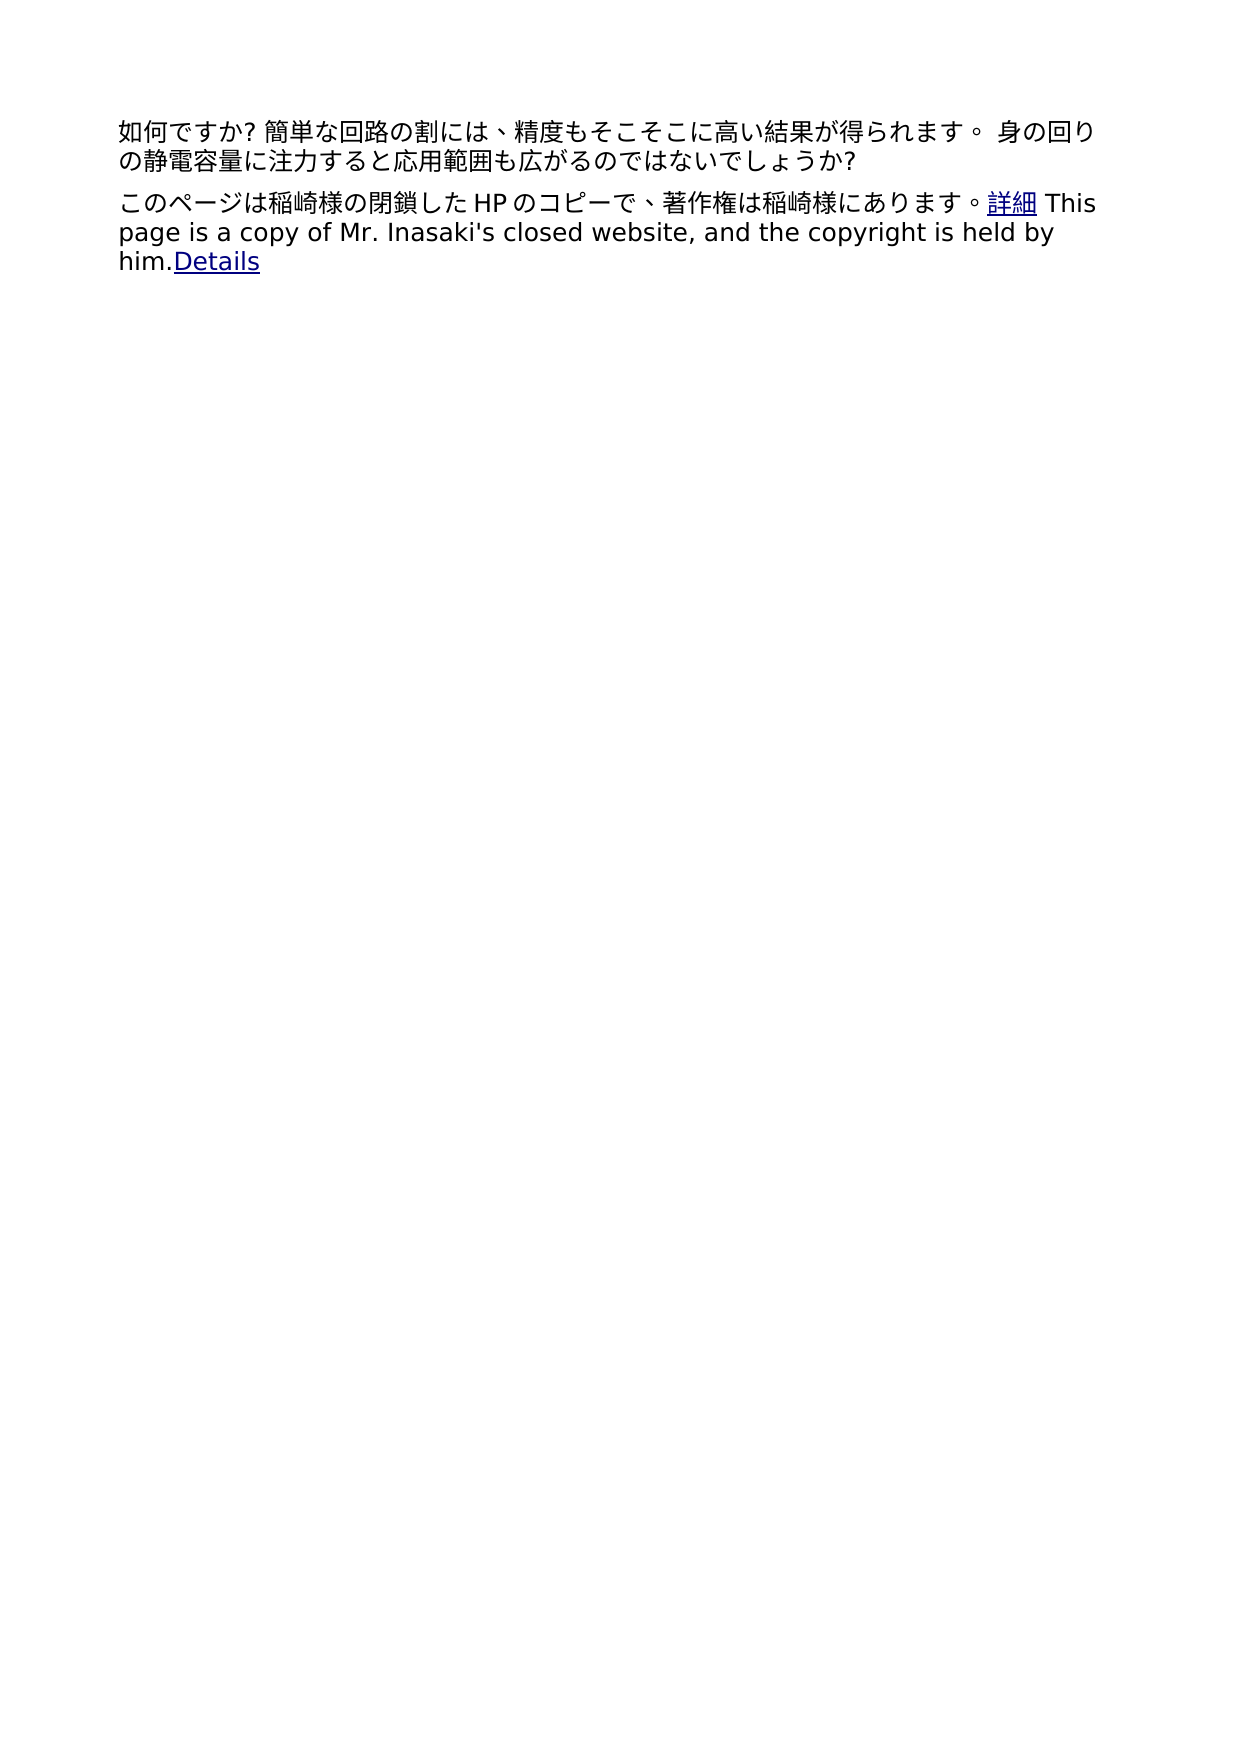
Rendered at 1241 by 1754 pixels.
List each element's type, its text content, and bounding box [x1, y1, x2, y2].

text 如何ですか? 簡単な回路の割には、精度もそこそこに高い結果が得られます。 身の回りの静電容量に注力すると応用範囲も広がるのではないでしょうか? [118, 118, 1122, 176]
text このページは稲崎様の閉鎖したHPのコピーで、著作権は稲崎様にあります。詳細 This page is a copy of Mr. Inasaki's closed website, and the copyright is held by him.Details [118, 189, 1122, 276]
